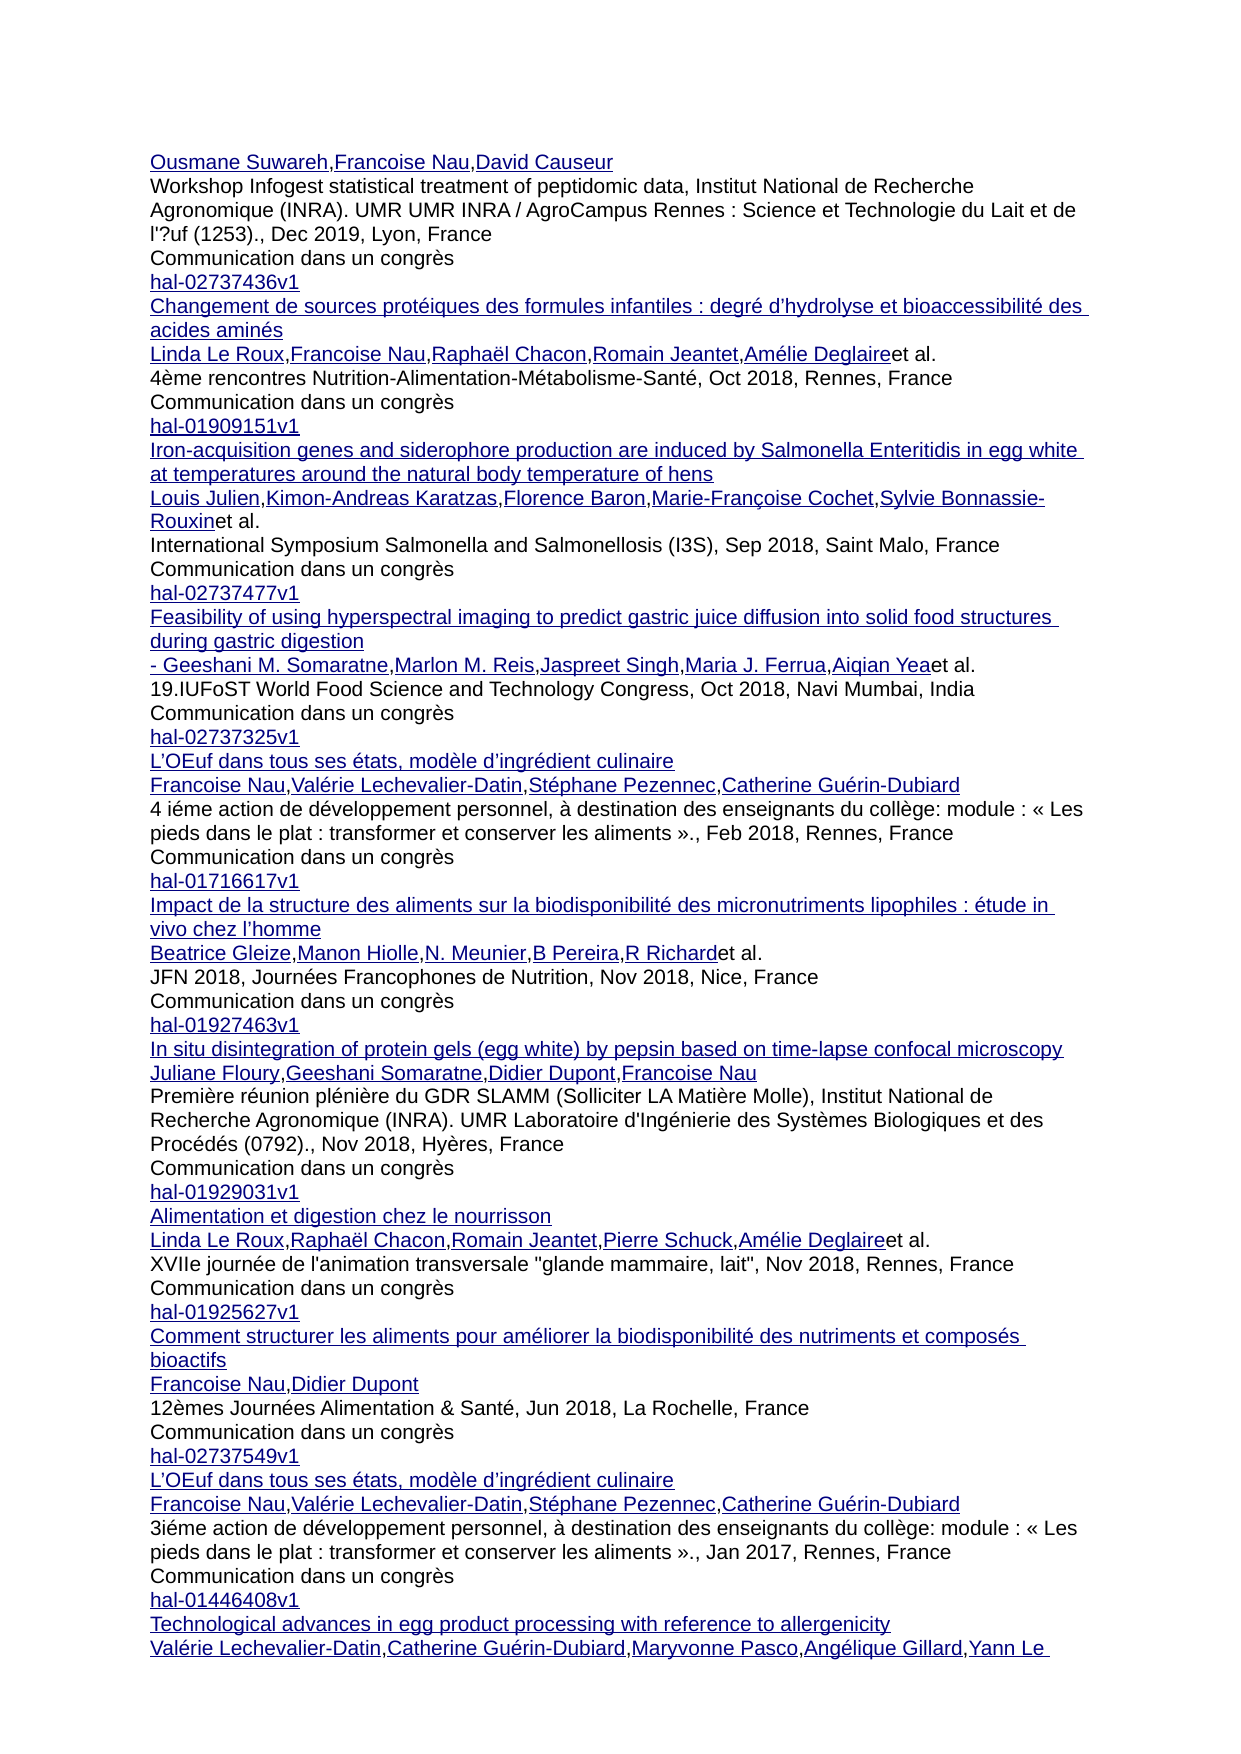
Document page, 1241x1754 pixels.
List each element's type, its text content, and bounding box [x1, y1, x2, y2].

table_cell Changement de sources protéiques des formules infantiles : degré d’hydrolyse et bioaccessibilité des acides aminés Linda Le Roux,Francoise Nau,Raphaël Chacon,Romain Jeantet,Amélie Deglaireet al. 4ème rencontres Nutrition-Alimentation-Métabolisme-Santé, Oct 2018, Rennes, France Communication dans un congrès hal-01909151v1 [150, 294, 1090, 437]
table_cell Iron-acquisition genes and siderophore production are induced by Salmonella Enteritidis in egg white at temperatures around the natural body temperature of hens Louis Julien,Kimon-Andreas Karatzas,Florence Baron,Marie-Françoise Cochet,Sylvie Bonnassie-Rouxinet al. International Symposium Salmonella and Salmonellosis (I3S), Sep 2018, Saint Malo, France Communication dans un congrès hal-02737477v1 [150, 438, 1090, 605]
table_cell Feasibility of using hyperspectral imaging to predict gastric juice diffusion into solid food structures during gastric digestion - Geeshani M. Somaratne,Marlon M. Reis,Jaspreet Singh,Maria J. Ferrua,Aiqian Yeaet al. 19.IUFoST World Food Science and Technology Congress, Oct 2018, Navi Mumbai, India Communication dans un congrès hal-02737325v1 [150, 605, 1090, 749]
table_cell In situ disintegration of protein gels (egg white) by pepsin based on time-lapse confocal microscopy Juliane Floury,Geeshani Somaratne,Didier Dupont,Francoise Nau Première réunion plénière du GDR SLAMM (Solliciter LA Matière Molle), Institut National de Recherche Agronomique (INRA). UMR Laboratoire d'Ingénierie des Systèmes Biologiques et des Procédés (0792)., Nov 2018, Hyères, France Communication dans un congrès hal-01929031v1 [150, 1036, 1090, 1204]
table_cell Technological advances in egg product processing with reference to allergenicity Valérie Lechevalier-Datin,Catherine Guérin-Dubiard,Maryvonne Pasco,Angélique Gillard,Yann Le [150, 1611, 1090, 1659]
table_cell L’OEuf dans tous ses états, modèle d’ingrédient culinaire Francoise Nau,Valérie Lechevalier-Datin,Stéphane Pezennec,Catherine Guérin-Dubiard 3iéme action de développement personnel, à destination des enseignants du collège: module : « Les pieds dans le plat : transformer et conserver les aliments »., Jan 2017, Rennes, France Communication dans un congrès hal-01446408v1 [150, 1468, 1090, 1611]
table_cell Comment structurer les aliments pour améliorer la biodisponibilité des nutriments et composés bioactifs Francoise Nau,Didier Dupont 12èmes Journées Alimentation & Santé, Jun 2018, La Rochelle, France Communication dans un congrès hal-02737549v1 [150, 1324, 1090, 1468]
table_cell Impact de la structure des aliments sur la biodisponibilité des micronutriments lipophiles : étude in vivo chez l’homme Beatrice Gleize,Manon Hiolle,N. Meunier,B Pereira,R Richardet al. JFN 2018, Journées Francophones de Nutrition, Nov 2018, Nice, France Communication dans un congrès hal-01927463v1 [150, 893, 1090, 1036]
table_cell L’OEuf dans tous ses états, modèle d’ingrédient culinaire Francoise Nau,Valérie Lechevalier-Datin,Stéphane Pezennec,Catherine Guérin-Dubiard 4 iéme action de développement personnel, à destination des enseignants du collège: module : « Les pieds dans le plat : transformer et conserver les aliments »., Feb 2018, Rennes, France Communication dans un congrès hal-01716617v1 [150, 749, 1090, 893]
table_cell Alimentation et digestion chez le nourrisson Linda Le Roux,Raphaël Chacon,Romain Jeantet,Pierre Schuck,Amélie Deglaireet al. XVIIe journée de l'animation transversale "glande mammaire, lait", Nov 2018, Rennes, France Communication dans un congrès hal-01925627v1 [150, 1204, 1090, 1324]
table_cell Ousmane Suwareh,Francoise Nau,David Causeur Workshop Infogest statistical treatment of peptidomic data, Institut National de Recherche Agronomique (INRA). UMR UMR INRA / AgroCampus Rennes : Science et Technologie du Lait et de l'?uf (1253)., Dec 2019, Lyon, France Communication dans un congrès hal-02737436v1 [150, 150, 1090, 294]
